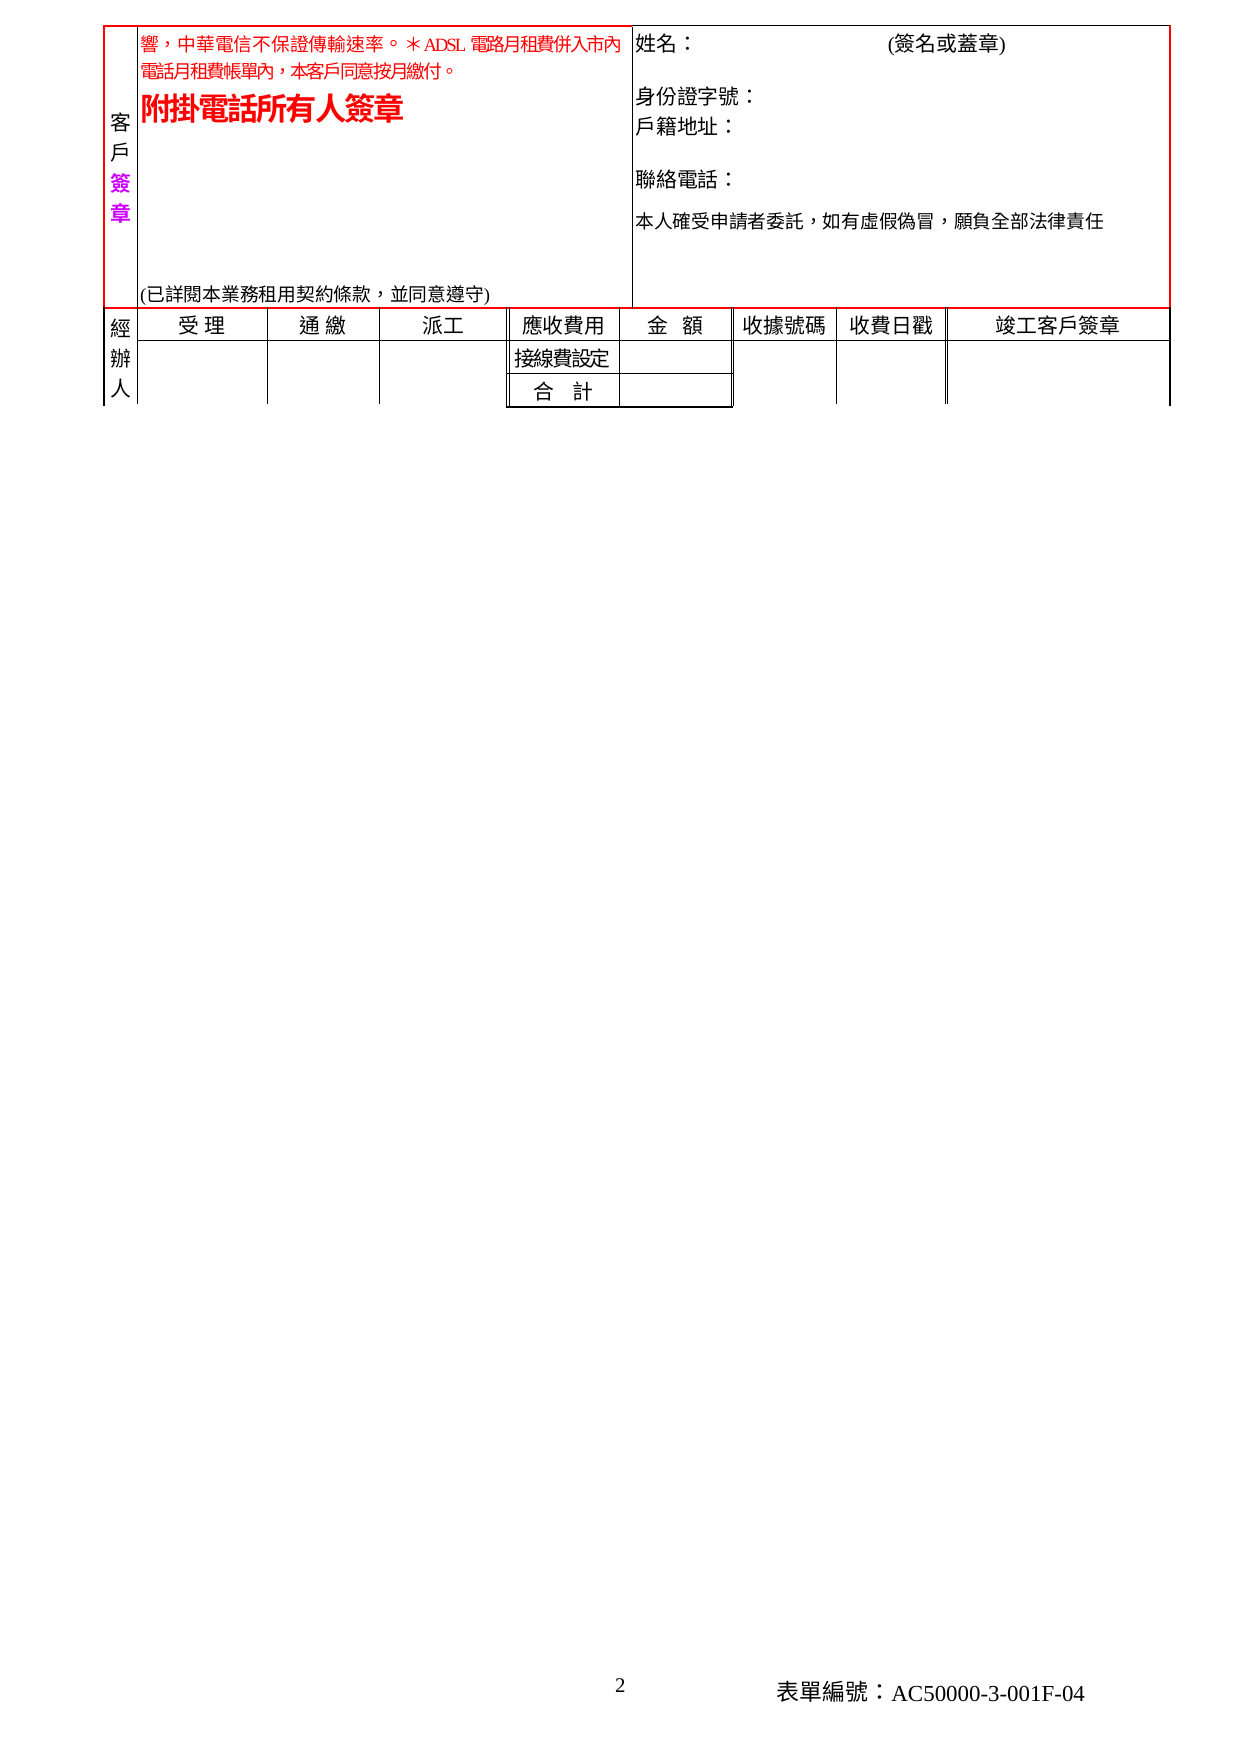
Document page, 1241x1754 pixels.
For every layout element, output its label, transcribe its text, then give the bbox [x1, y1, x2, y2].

table_cell 姓名： (簽名或蓋章) 身份證字號： 戶籍地址： 聯絡電話： 本人確受申請者委託，如有虛假偽冒，願負全部法律責任 [633, 26, 1169, 307]
table_cell 合 計 [510, 374, 619, 406]
table_cell [620, 374, 731, 406]
table_cell 客戶簽章 [105, 27, 137, 307]
table_cell 派工 [380, 309, 506, 340]
table_cell [620, 341, 731, 373]
table_cell 通 繳 [268, 309, 379, 340]
table_cell [836, 341, 946, 406]
table_cell [137, 341, 267, 406]
table_cell 收費日戳 [837, 309, 945, 340]
table_cell [946, 341, 1169, 406]
table_cell 響，中華電信不保證傳輸速率。＊ADSL電路月租費併入市內電話月租費帳單內，本客戶同意按月繳付。 附掛電話所有人簽章 (已詳閱本業務租用契約條款，並同意遵守) [138, 27, 632, 307]
table_cell [734, 341, 836, 406]
table_cell 竣工客戶簽章 [948, 309, 1169, 340]
table_cell 受 理 [138, 309, 267, 340]
table_cell 經辦人 [105, 309, 137, 406]
table_cell [379, 341, 506, 406]
table_cell 金 額 [620, 309, 731, 340]
table_cell 接線費設定費 [510, 341, 619, 373]
table_cell [267, 341, 379, 406]
table_cell 應收費用 [510, 309, 619, 340]
table_cell 收據號碼 [734, 309, 836, 340]
